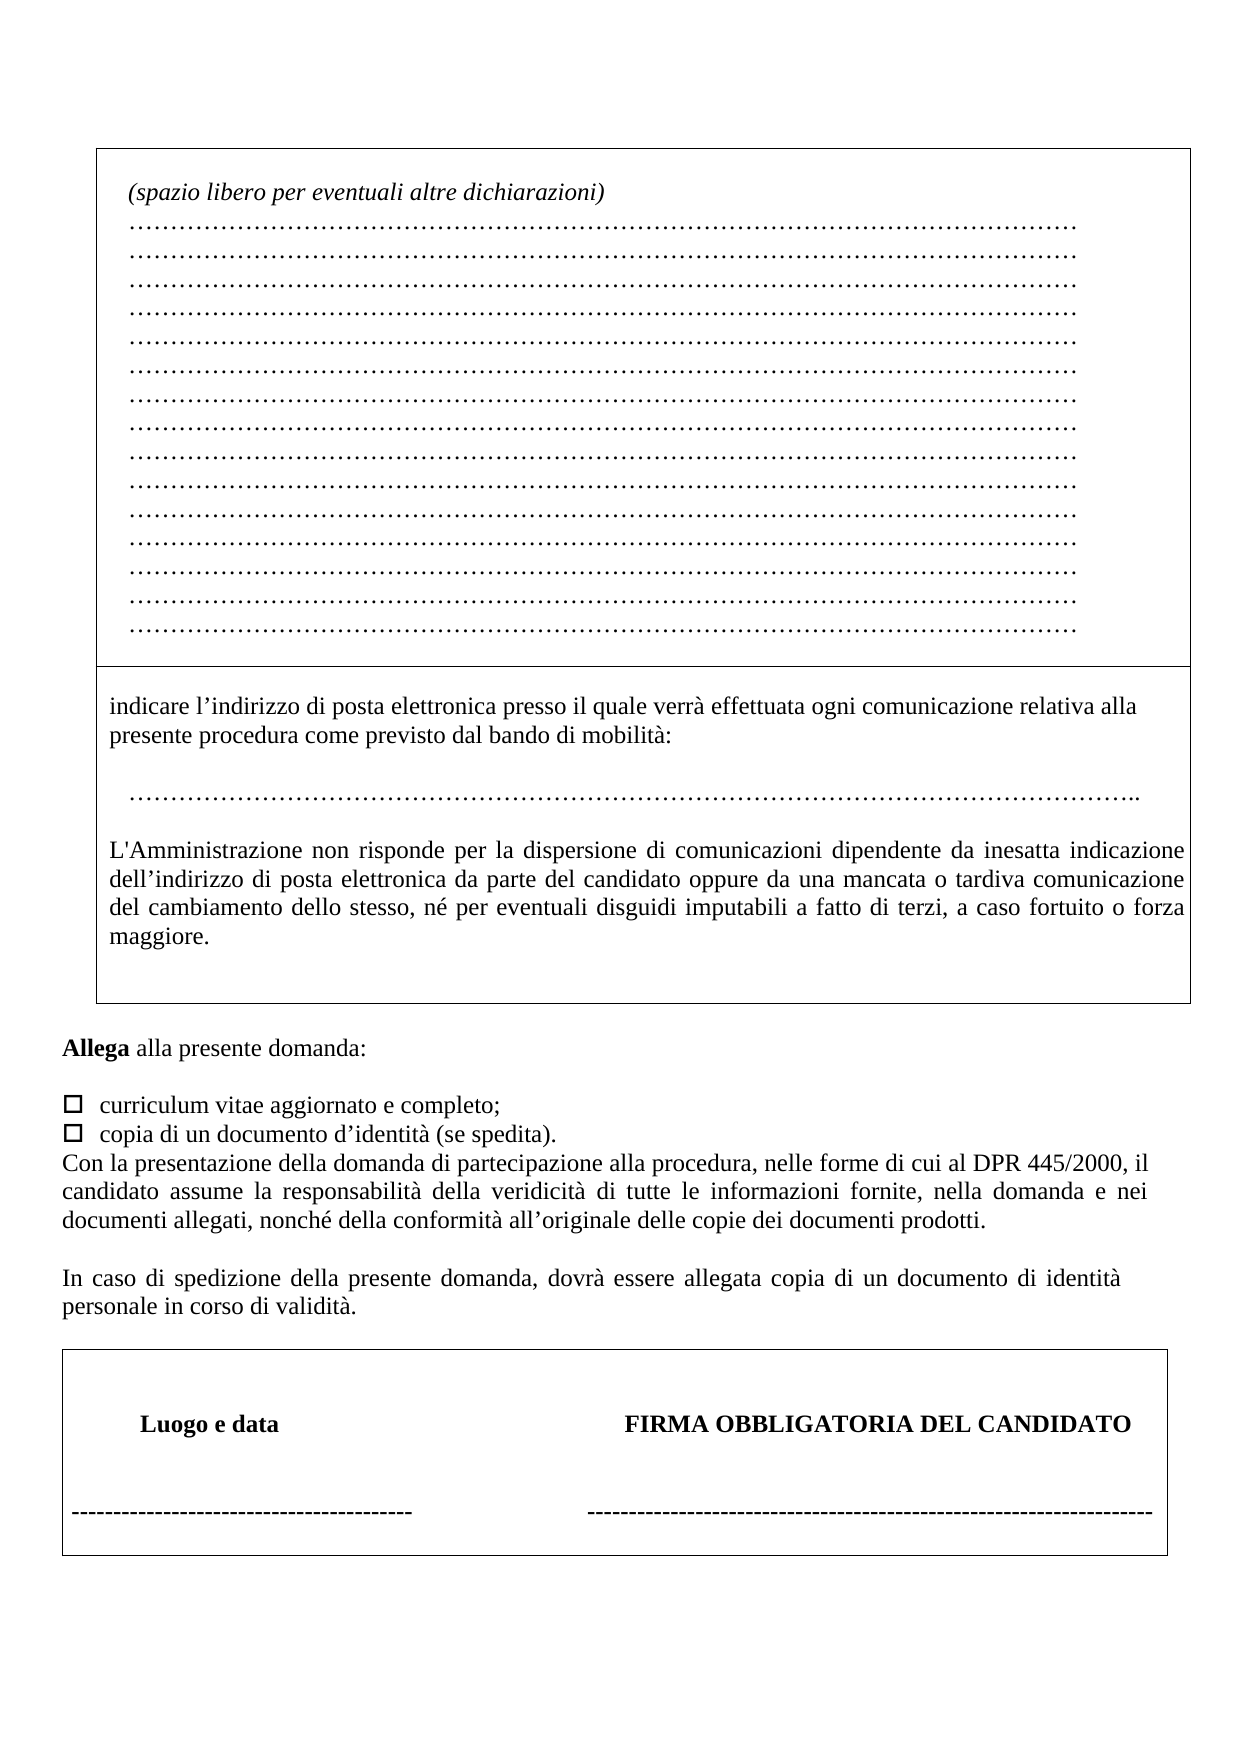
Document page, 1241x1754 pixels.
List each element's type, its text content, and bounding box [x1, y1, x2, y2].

list copia di un documento d’identità (se spedita). [118, 1119, 1149, 1148]
table_cell [73, 666, 96, 1003]
text In caso di spedizione della presente domanda, dovrà essere allegata copia di un documento di identità personale in corso di validità. [62, 1263, 1122, 1320]
text Allega alla presente domanda: [62, 1033, 1149, 1061]
text Luogo e data FIRMA OBBLIGATORIA DEL CANDIDATO [63, 1406, 1167, 1438]
table_cell [73, 148, 96, 666]
text ----------------------------------------- -------------------------------------------------------------------- [63, 1493, 1167, 1524]
list curriculum vitae aggiornato e completo; [118, 1090, 1149, 1119]
text Con la presentazione della domanda di partecipazione alla procedura, nelle forme di cui al DPR 445/2000, il candidato assume la responsabilità della veridicità di tutte le informazioni fornite, nella domanda e nei documenti allegati, nonché della conformità all’originale delle copie dei documenti prodotti. [62, 1148, 1149, 1234]
table_cell indicare l’indirizzo di posta elettronica presso il quale verrà effettuata ogni comunicazione relativa alla presente procedura come previsto dal bando di mobilità: ………………………………………………………………………………………………………….. L'Amministrazione non risponde per la dispersione di comunicazioni dipendente da inesatta indicazione dell’indirizzo di posta elettronica da parte del candidato oppure da una mancata o tardiva comunicazione del cambiamento dello stesso, né per eventuali disguidi imputabili a fatto di terzi, a caso fortuito o forza maggiore. [97, 667, 1190, 1003]
table_cell (spazio libero per eventuali altre dichiarazioni) …………………………………………………………………………………………………… …………………………………………………………………………………………………… …………………………………………………………………………………………………… …………………………………………………………………………………………………… …………………………………………………………………………………………………… …………………………………………………………………………………………………… …………………………………………………………………………………………………… …………………………………………………………………………………………………… …………………………………………………………………………………………………… …………………………………………………………………………………………………… …………………………………………………………………………………………………… …………………………………………………………………………………………………… …………………………………………………………………………………………………… …………………………………………………………………………………………………… …………………………………………………………………………………………………… [97, 149, 1190, 666]
